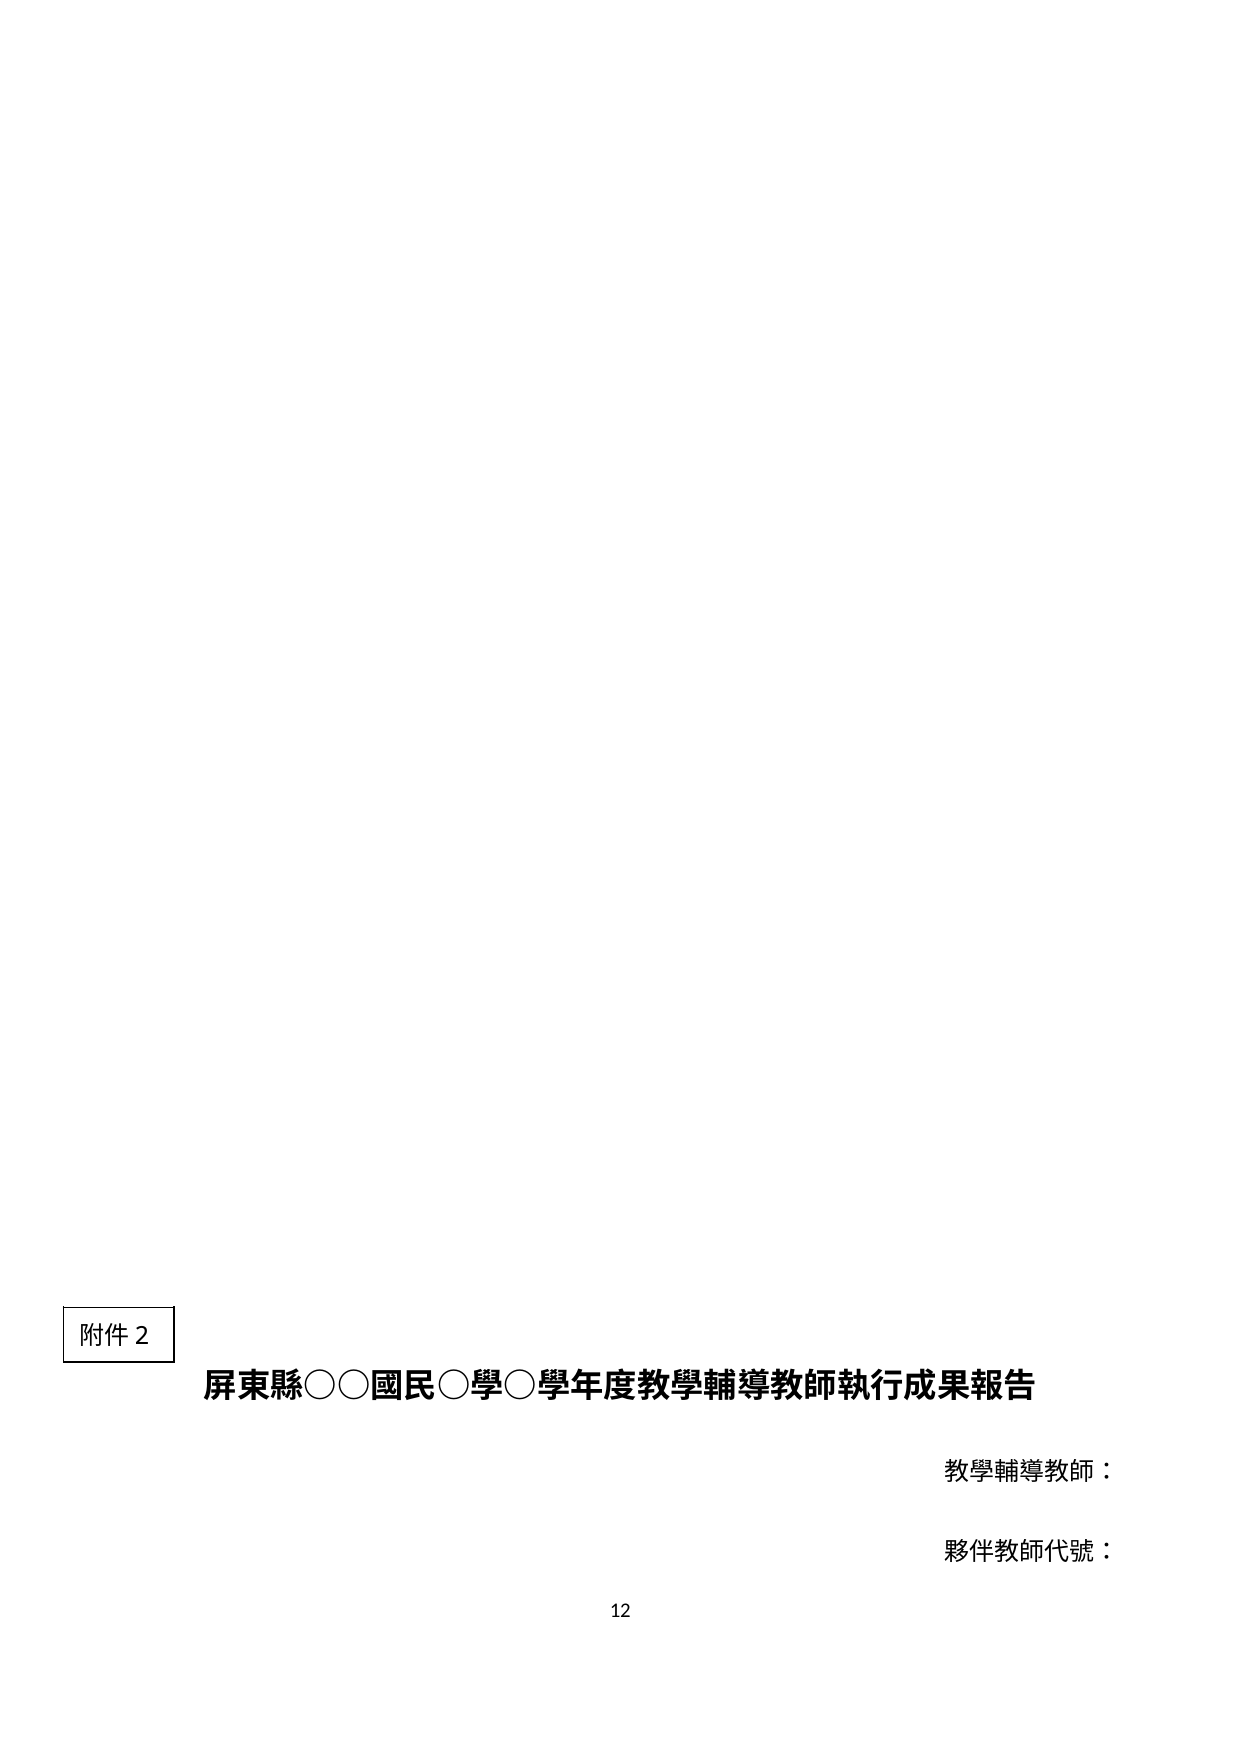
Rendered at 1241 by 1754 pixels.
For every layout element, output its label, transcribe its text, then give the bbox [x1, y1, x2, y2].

text [64, 1308, 173, 1361]
text 夥伴教師代號： [112, 1508, 1119, 1571]
text 屏東縣○○國民○學○學年度教學輔導教師執行成果報告 [112, 1341, 1128, 1403]
text 附件2 [79, 1315, 158, 1352]
text 教學輔導教師： [112, 1428, 1119, 1490]
